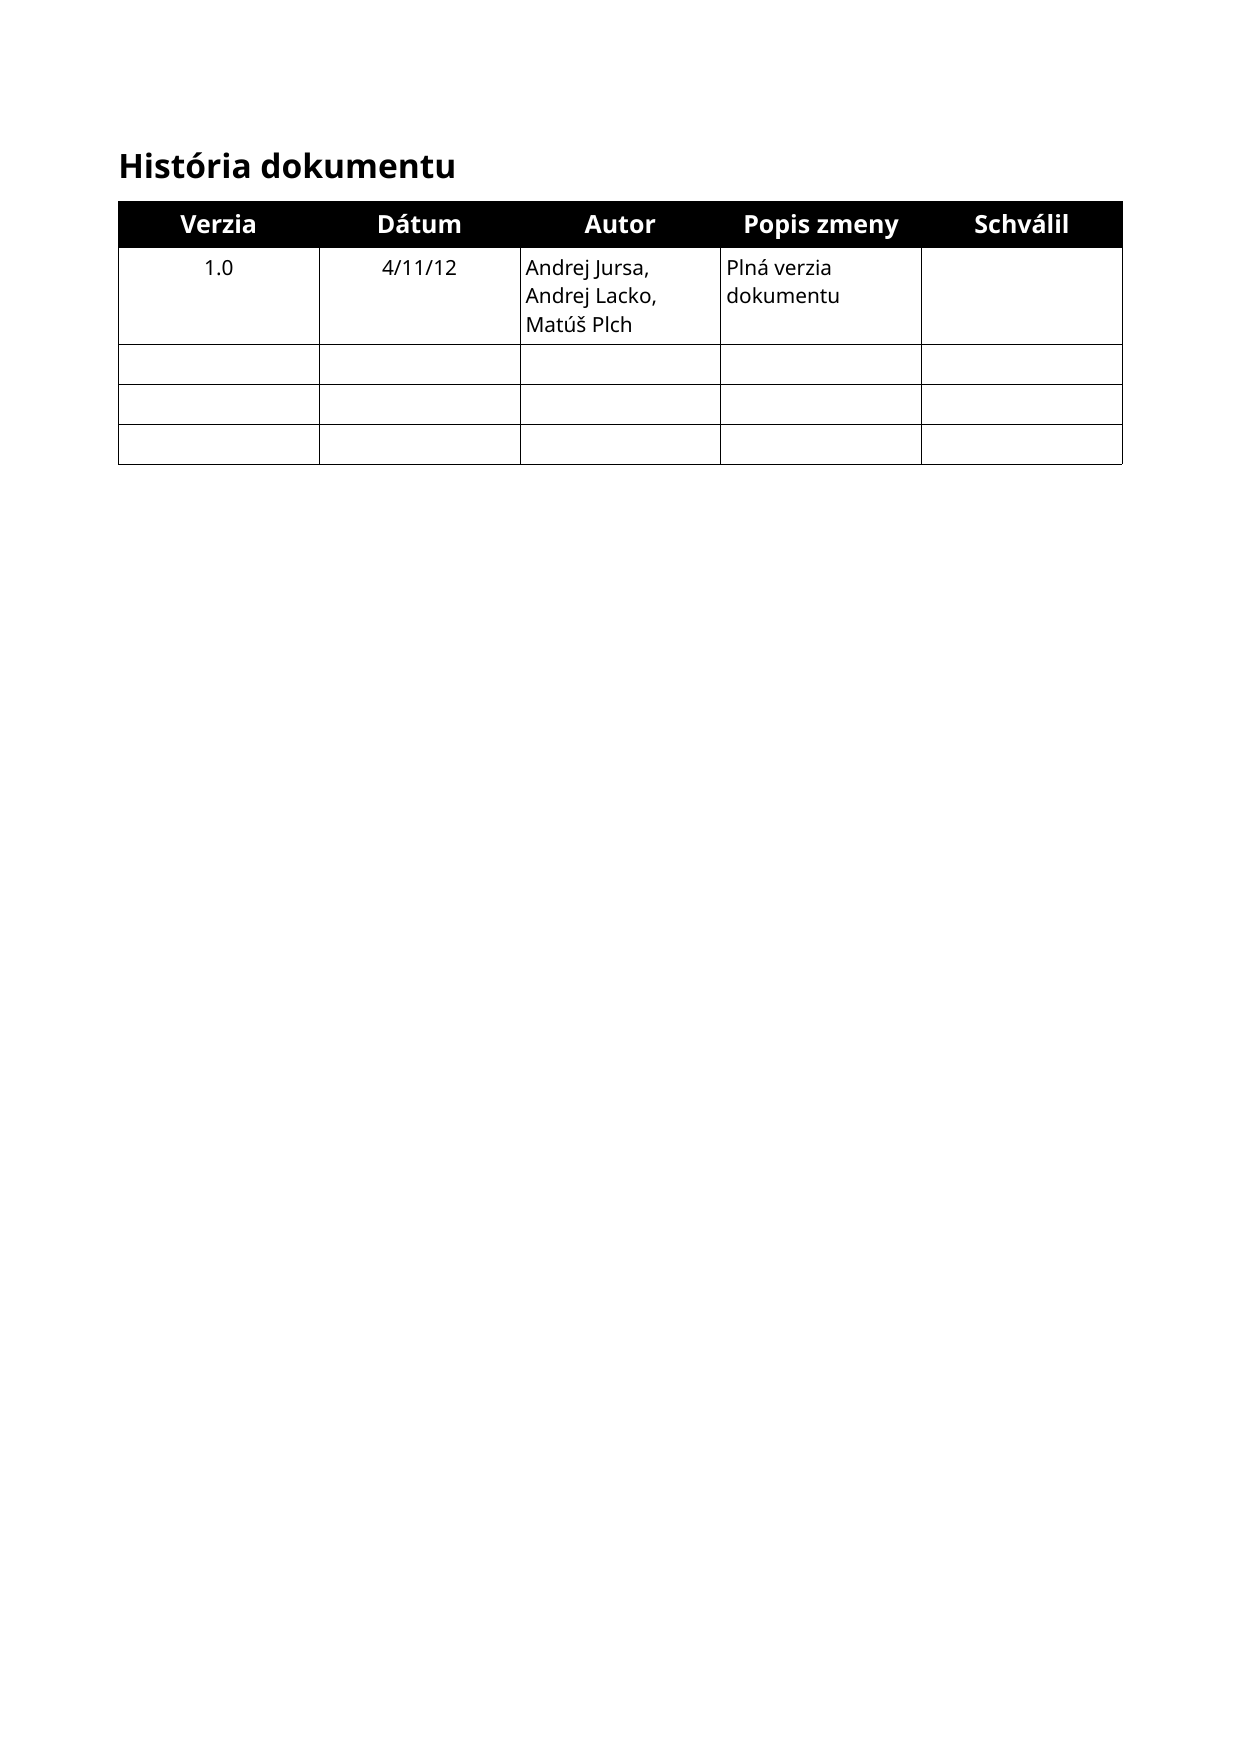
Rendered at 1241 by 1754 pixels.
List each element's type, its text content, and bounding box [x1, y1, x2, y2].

table_cell Plná verzia dokumentu [721, 248, 921, 344]
table_cell [721, 385, 921, 424]
table_cell [922, 345, 1122, 384]
table_header Schválil [922, 202, 1122, 247]
table_cell [521, 385, 720, 424]
table_cell [320, 425, 520, 464]
table_cell [721, 425, 921, 464]
table_cell [320, 385, 520, 424]
table_cell [320, 345, 520, 384]
table_cell [119, 345, 319, 384]
table_cell Andrej Jursa, Andrej Lacko, Matúš Plch [521, 248, 720, 344]
subtitle História dokumentu [118, 143, 1122, 189]
table_cell [922, 385, 1122, 424]
table_cell 1,0 [119, 248, 319, 344]
table_header Popis zmeny [721, 202, 921, 247]
table_cell [521, 425, 720, 464]
table_cell [922, 425, 1122, 464]
table_cell [119, 425, 319, 464]
table_header Verzia [119, 202, 319, 247]
table_cell 11.4.12 [320, 248, 520, 344]
table_header Autor [521, 202, 720, 247]
table_cell [521, 345, 720, 384]
table_cell [721, 345, 921, 384]
table_cell [922, 248, 1122, 344]
table_header Dátum [320, 202, 520, 247]
table_cell [119, 385, 319, 424]
